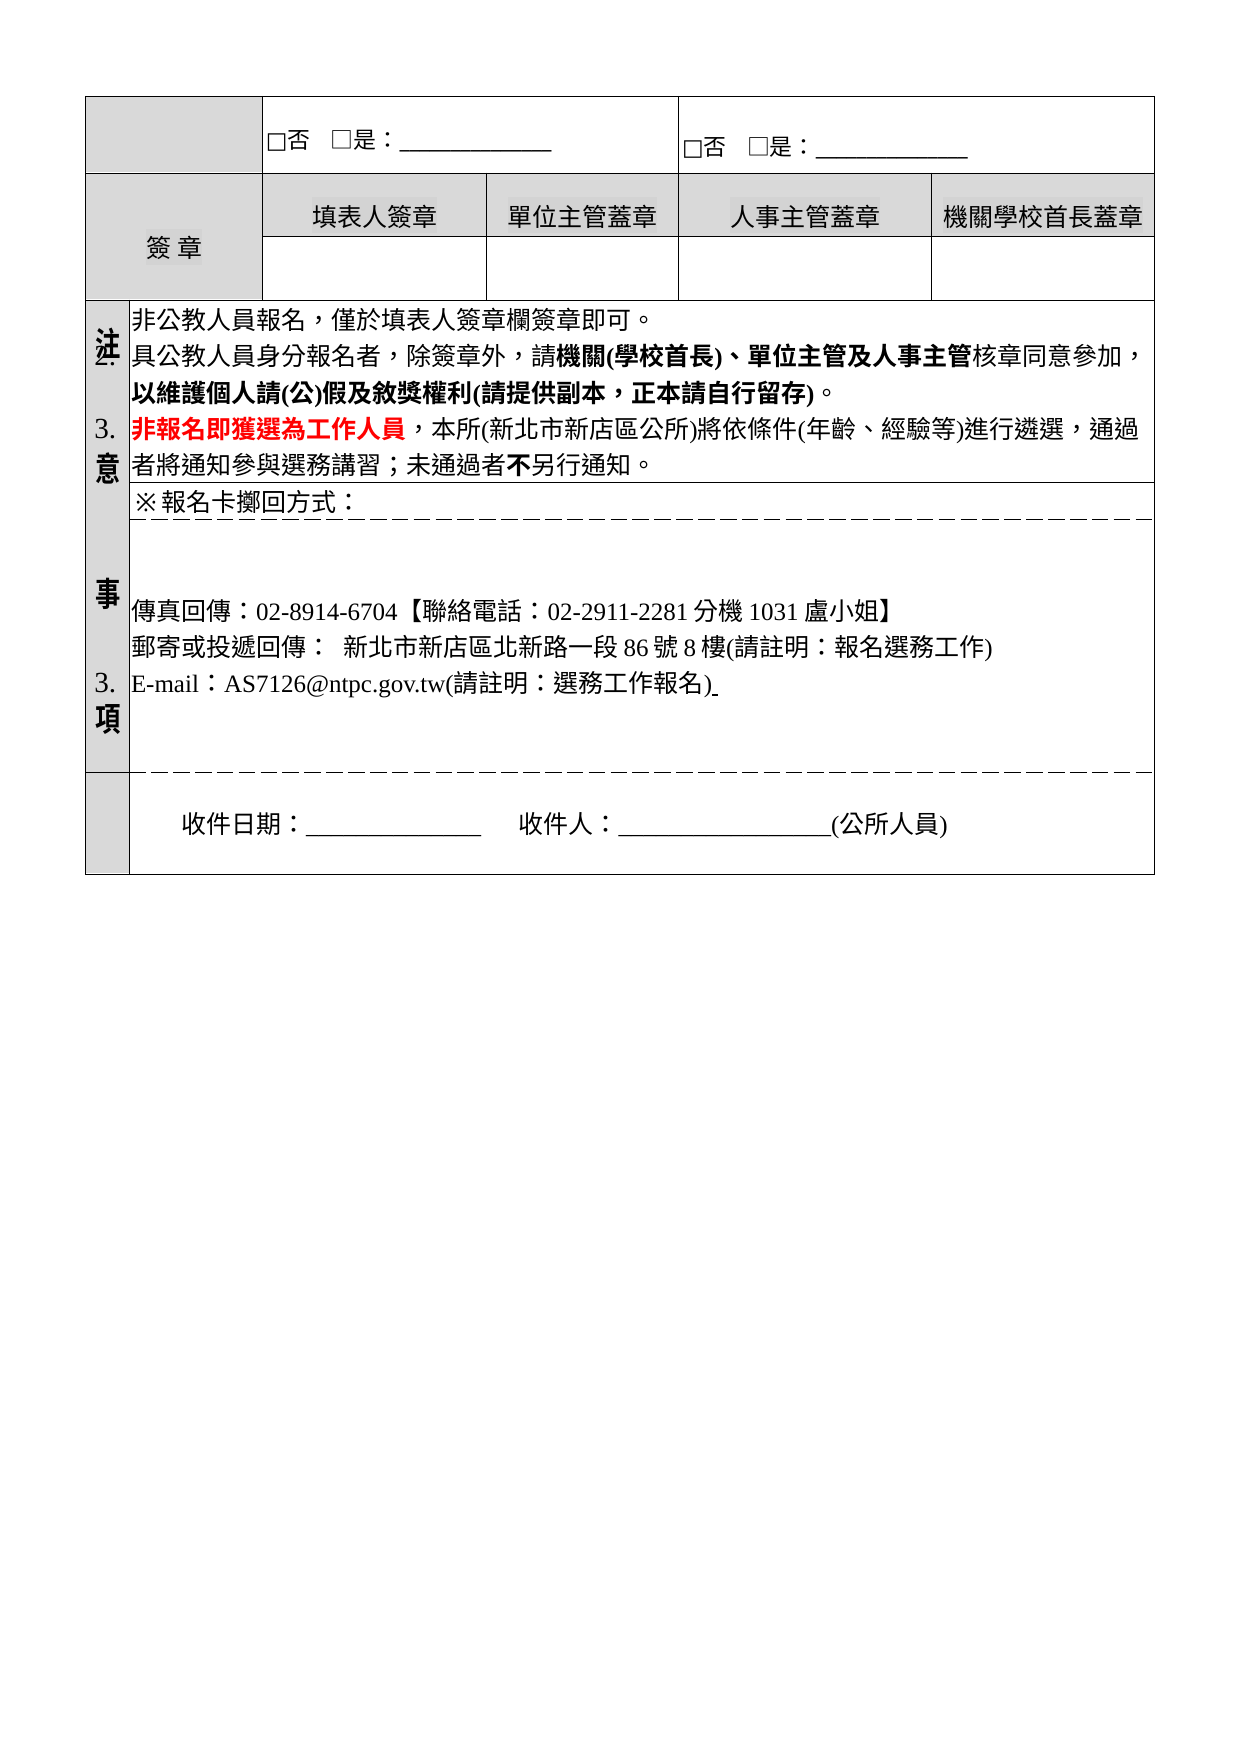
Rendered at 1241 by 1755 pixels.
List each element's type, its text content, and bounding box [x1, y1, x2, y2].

table_cell 收件日期：______________ 收件人：_________________(公所人員) [130, 772, 1154, 873]
table_cell [487, 237, 678, 299]
table_cell [932, 237, 1154, 299]
table_cell 人事主管蓋章 [679, 174, 931, 236]
table_cell [679, 237, 931, 299]
table_cell □否 □是：_______________ [679, 97, 1154, 172]
table_cell [263, 237, 486, 299]
table_cell 注意事項 [86, 301, 129, 772]
table_cell [86, 97, 262, 172]
table_cell □否 □是：_______________ [263, 97, 678, 172]
table_cell 傳真回傳：02-8914-6704【聯絡電話：02-2911-2281分機1031 盧小姐】 郵寄或投遞回傳： 新北市新店區北新路一段86號8樓(請註明：報名選務工作) E-mail：AS7126@ntpc.gov.tw(請註明：選務工作報名) [130, 519, 1154, 772]
table_cell [86, 773, 129, 873]
table_cell ※報名卡擲回方式： [130, 483, 1154, 519]
table_cell 填表人簽章 [263, 174, 486, 236]
table_cell 簽 章 [86, 174, 262, 299]
table_cell 機關學校首長蓋章 [932, 174, 1154, 236]
table_cell 單位主管蓋章 [487, 174, 678, 236]
table_cell 非公教人員報名，僅於填表人簽章欄簽章即可。 具公教人員身分報名者，除簽章外，請機關(學校首長)、單位主管及人事主管核章同意參加，以維護個人請(公)假及敘獎權利(請提供副本，正本請自行留存)。 非報名即獲選為工作人員，本所(新北市新店區公所)將依條件(年齡、經驗等)進行遴選，通過者將通知參與選務講習；未通過者不另行通知。 [130, 301, 1154, 482]
